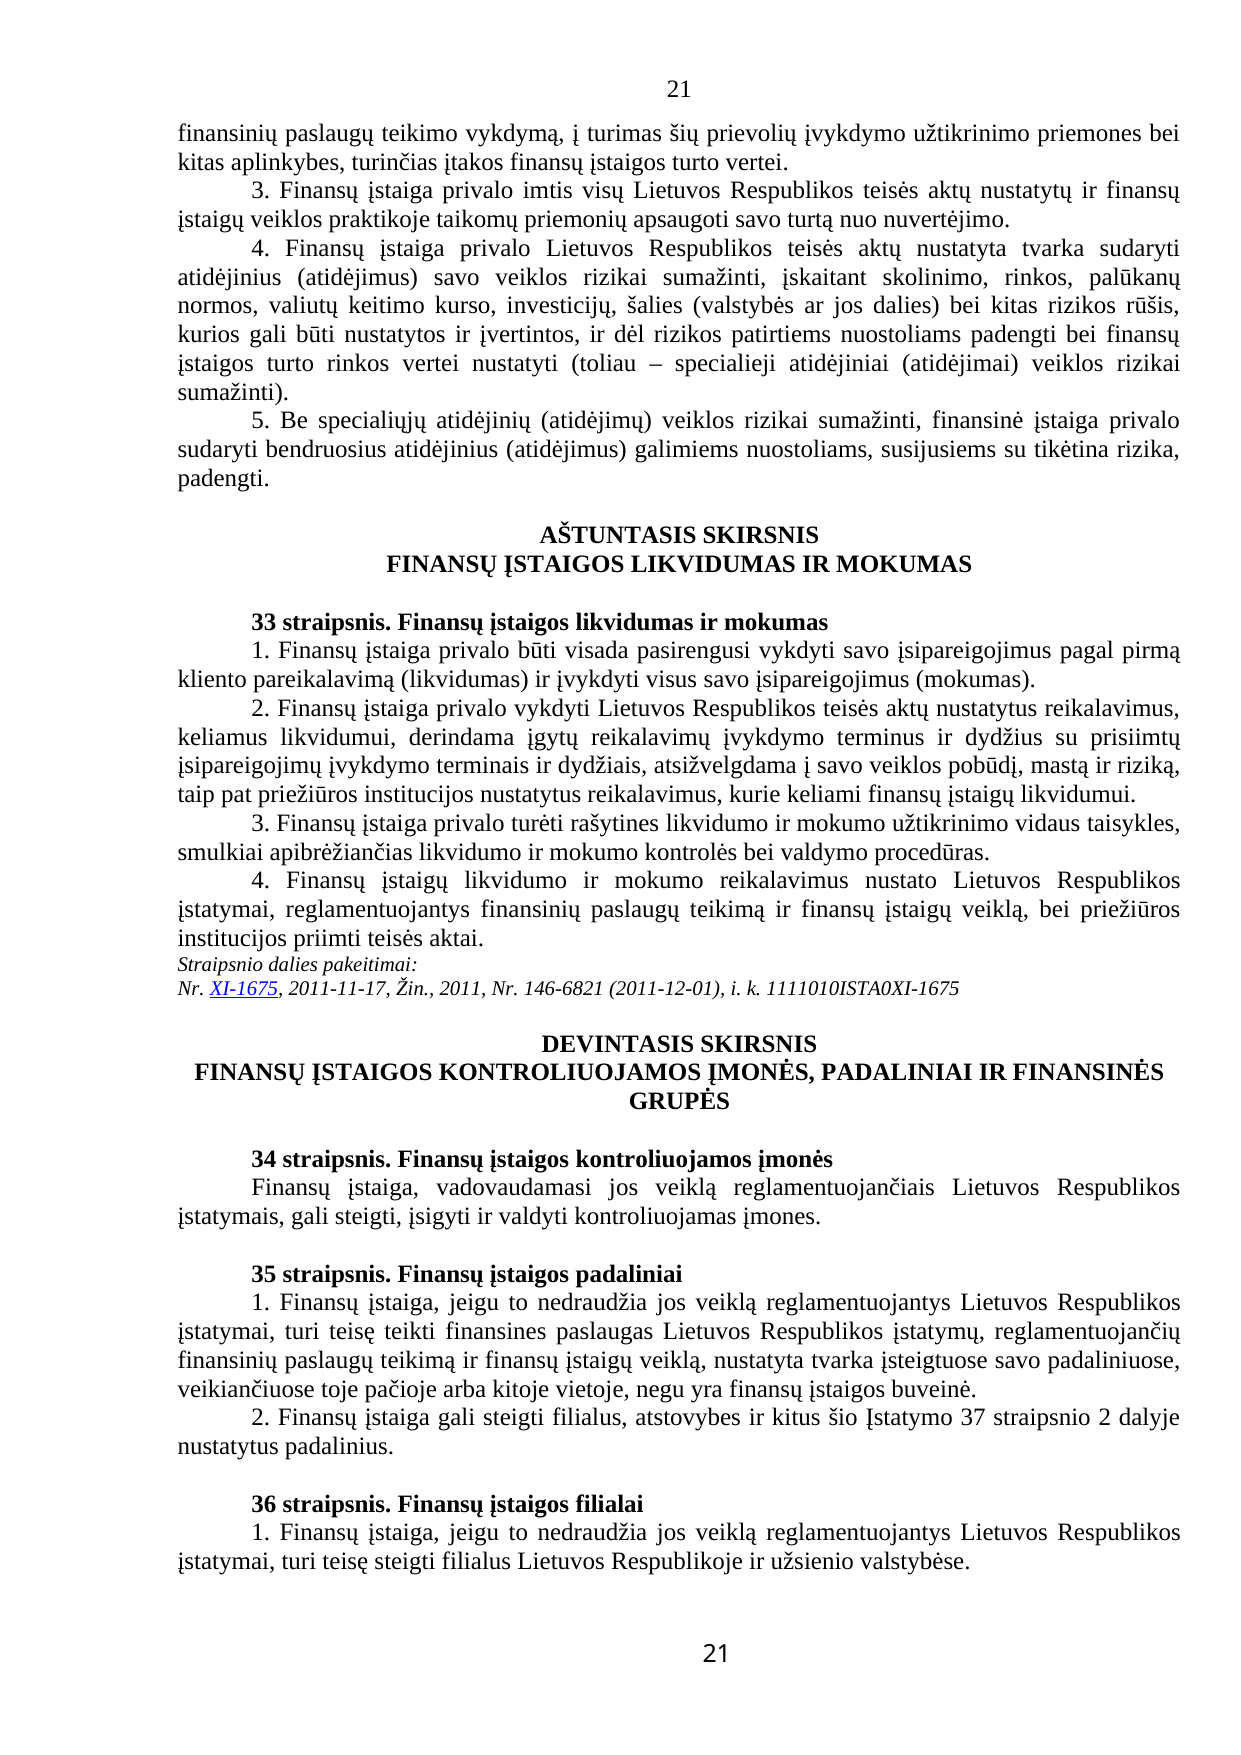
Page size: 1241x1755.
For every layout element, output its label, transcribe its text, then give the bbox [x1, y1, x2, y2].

text 35 straipsnis. Finansų įstaigos padaliniai [177, 1259, 1181, 1287]
text Finansų įstaiga, vadovaudamasi jos veiklą reglamentuojančiais Lietuvos Respublikos įstatymais, gali steigti, įsigyti ir valdyti kontroliuojamas įmones. [177, 1172, 1181, 1230]
text FINANSŲ ĮSTAIGOS LIKVIDUMAS IR MOKUMAS [177, 549, 1181, 578]
text finansinių paslaugų teikimo vykdymą, į turimas šių prievolių įvykdymo užtikrinimo priemones bei kitas aplinkybes, turinčias įtakos finansų įstaigos turto vertei. [177, 118, 1181, 176]
text 33 straipsnis. Finansų įstaigos likvidumas ir mokumas [177, 607, 1181, 636]
text 3. Finansų įstaiga privalo turėti rašytines likvidumo ir mokumo užtikrinimo vidaus taisykles, smulkiai apibrėžiančias likvidumo ir mokumo kontrolės bei valdymo procedūras. [177, 808, 1181, 866]
text 1. Finansų įstaiga, jeigu to nedraudžia jos veiklą reglamentuojantys Lietuvos Respublikos įstatymai, turi teisę steigti filialus Lietuvos Respublikoje ir užsienio valstybėse. [177, 1517, 1181, 1575]
text 4. Finansų įstaiga privalo Lietuvos Respublikos teisės aktų nustatyta tvarka sudaryti atidėjinius (atidėjimus) savo veiklos rizikai sumažinti, įskaitant skolinimo, rinkos, palūkanų normos, valiutų keitimo kurso, investicijų, šalies (valstybės ar jos dalies) bei kitas rizikos rūšis, kurios gali būti nustatytos ir įvertintos, ir dėl rizikos patirtiems nuostoliams padengti bei finansų įstaigos turto rinkos vertei nustatyti (toliau – specialieji atidėjiniai (atidėjimai) veiklos rizikai sumažinti). [177, 233, 1181, 406]
text DEVINTASIS SKIRSNIS [177, 1029, 1181, 1057]
text 36 straipsnis. Finansų įstaigos filialai [177, 1489, 1181, 1517]
text Nr. XI-1675, 2011-11-17, Žin., 2011, Nr. 146-6821 (2011-12-01), i. k. 1111010ISTA0XI-1675 [177, 976, 1181, 1000]
text 2. Finansų įstaiga gali steigti filialus, atstovybes ir kitus šio Įstatymo 37 straipsnio 2 dalyje nustatytus padalinius. [177, 1402, 1181, 1460]
text 34 straipsnis. Finansų įstaigos kontroliuojamos įmonės [177, 1144, 1181, 1172]
text 4. Finansų įstaigų likvidumo ir mokumo reikalavimus nustato Lietuvos Respublikos įstatymai, reglamentuojantys finansinių paslaugų teikimą ir finansų įstaigų veiklą, bei priežiūros institucijos priimti teisės aktai. [177, 866, 1181, 952]
text Straipsnio dalies pakeitimai: [177, 952, 1181, 976]
text AŠTUNTASIS SKIRSNIS [177, 521, 1181, 549]
text 1. Finansų įstaiga privalo būti visada pasirengusi vykdyti savo įsipareigojimus pagal pirmą kliento pareikalavimą (likvidumas) ir įvykdyti visus savo įsipareigojimus (mokumas). [177, 636, 1181, 693]
text 2. Finansų įstaiga privalo vykdyti Lietuvos Respublikos teisės aktų nustatytus reikalavimus, keliamus likvidumui, derindama įgytų reikalavimų įvykdymo terminus ir dydžius su prisiimtų įsipareigojimų įvykdymo terminais ir dydžiais, atsižvelgdama į savo veiklos pobūdį, mastą ir riziką, taip pat priežiūros institucijos nustatytus reikalavimus, kurie keliami finansų įstaigų likvidumui. [177, 693, 1181, 808]
text 1. Finansų įstaiga, jeigu to nedraudžia jos veiklą reglamentuojantys Lietuvos Respublikos įstatymai, turi teisę teikti finansines paslaugas Lietuvos Respublikos įstatymų, reglamentuojančių finansinių paslaugų teikimą ir finansų įstaigų veiklą, nustatyta tvarka įsteigtuose savo padaliniuose, veikiančiuose toje pačioje arba kitoje vietoje, negu yra finansų įstaigos buveinė. [177, 1287, 1181, 1402]
text FINANSŲ ĮSTAIGOS KONTROLIUOJAMOS ĮMONĖS, PADALINIAI IR FINANSINĖS GRUPĖS [177, 1057, 1181, 1115]
text 3. Finansų įstaiga privalo imtis visų Lietuvos Respublikos teisės aktų nustatytų ir finansų įstaigų veiklos praktikoje taikomų priemonių apsaugoti savo turtą nuo nuvertėjimo. [177, 176, 1181, 233]
text 5. Be specialiųjų atidėjinių (atidėjimų) veiklos rizikai sumažinti, finansinė įstaiga privalo sudaryti bendruosius atidėjinius (atidėjimus) galimiems nuostoliams, susijusiems su tikėtina rizika, padengti. [177, 406, 1181, 492]
